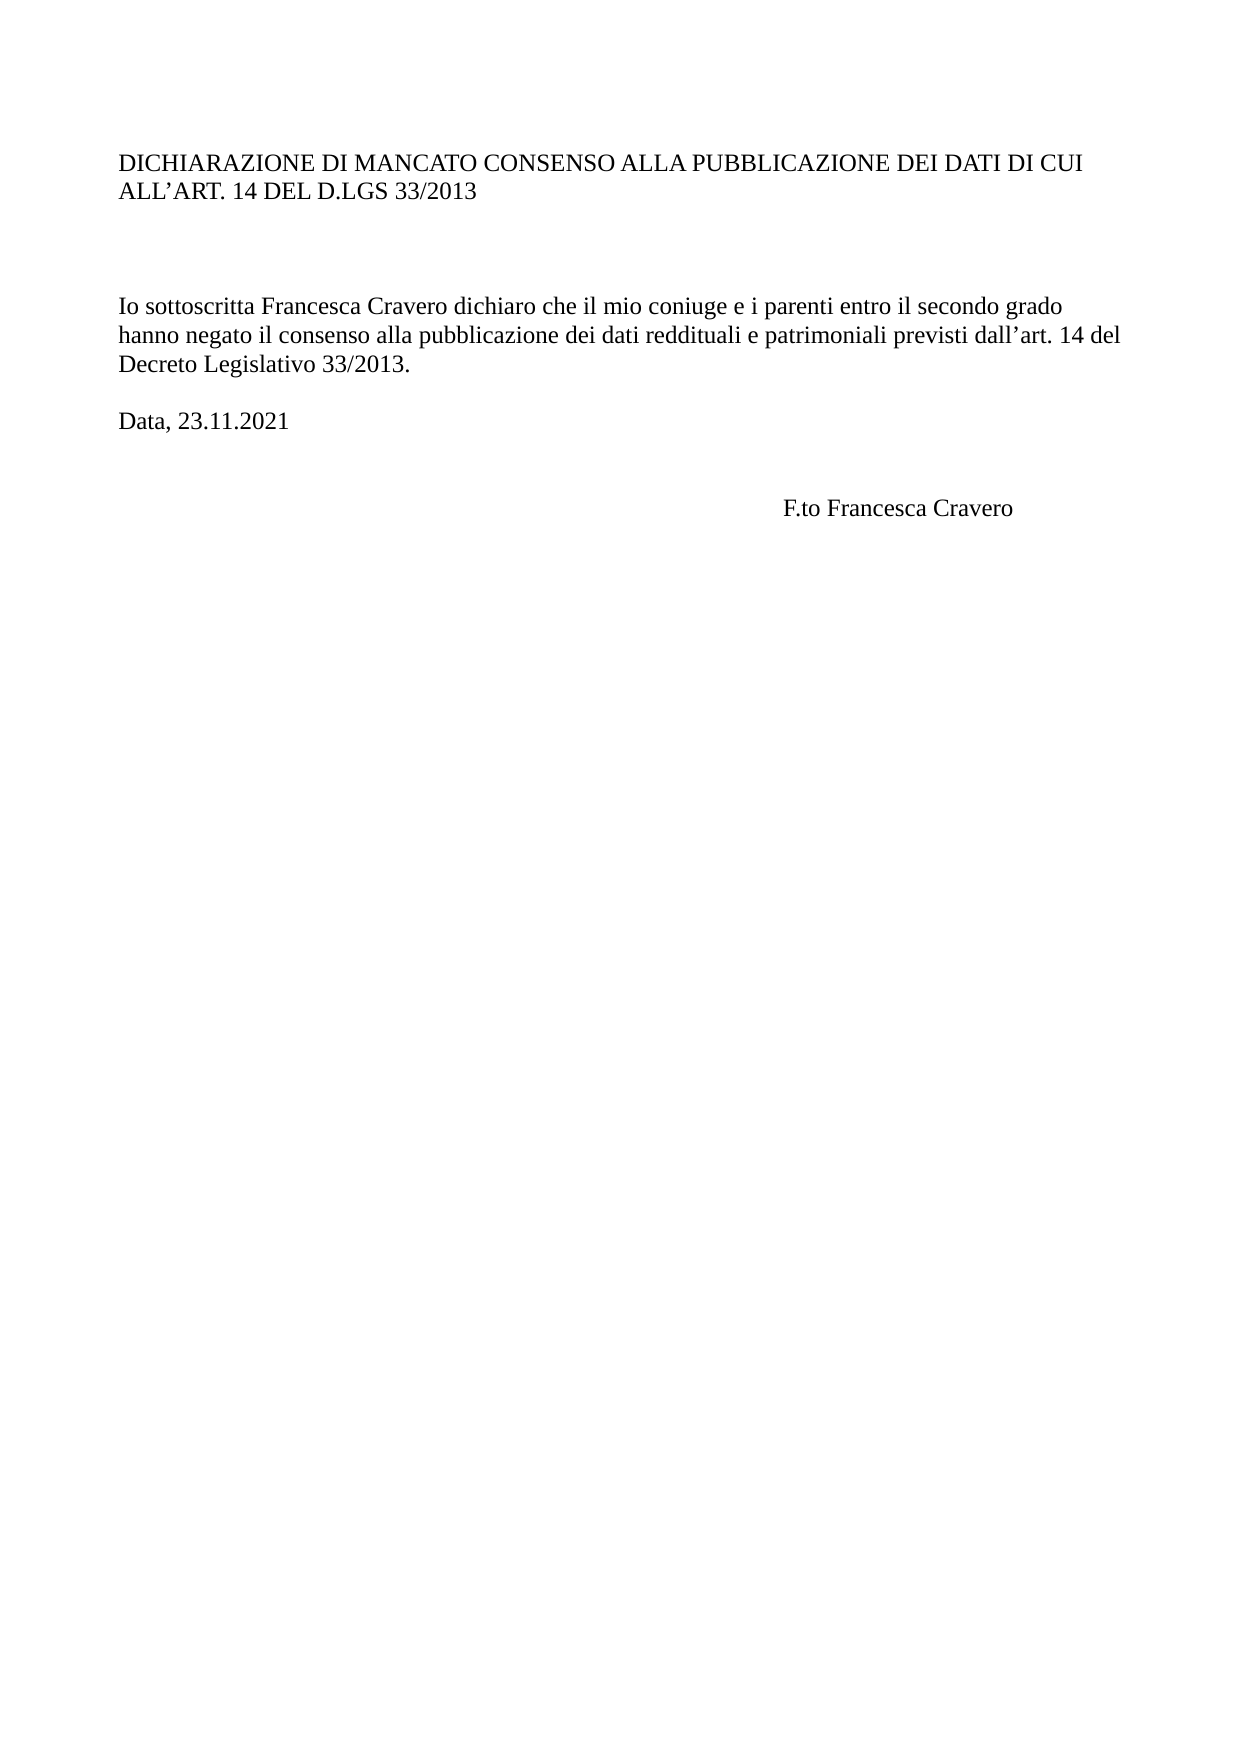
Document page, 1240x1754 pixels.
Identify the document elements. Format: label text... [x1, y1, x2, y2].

text Data, 23.11.2021 [118, 406, 1122, 435]
text F.to Francesca Cravero [709, 493, 1122, 521]
text Io sottoscritta Francesca Cravero dichiaro che il mio coniuge e i parenti entro il secondo grado hanno negato il consenso alla pubblicazione dei dati reddituali e patrimoniali previsti dall’art. 14 del Decreto Legislativo 33/2013. [118, 291, 1122, 378]
text DICHIARAZIONE DI MANCATO CONSENSO ALLA PUBBLICAZIONE DEI DATI DI CUI ALL’ART. 14 DEL D.LGS 33/2013 [118, 148, 1122, 205]
